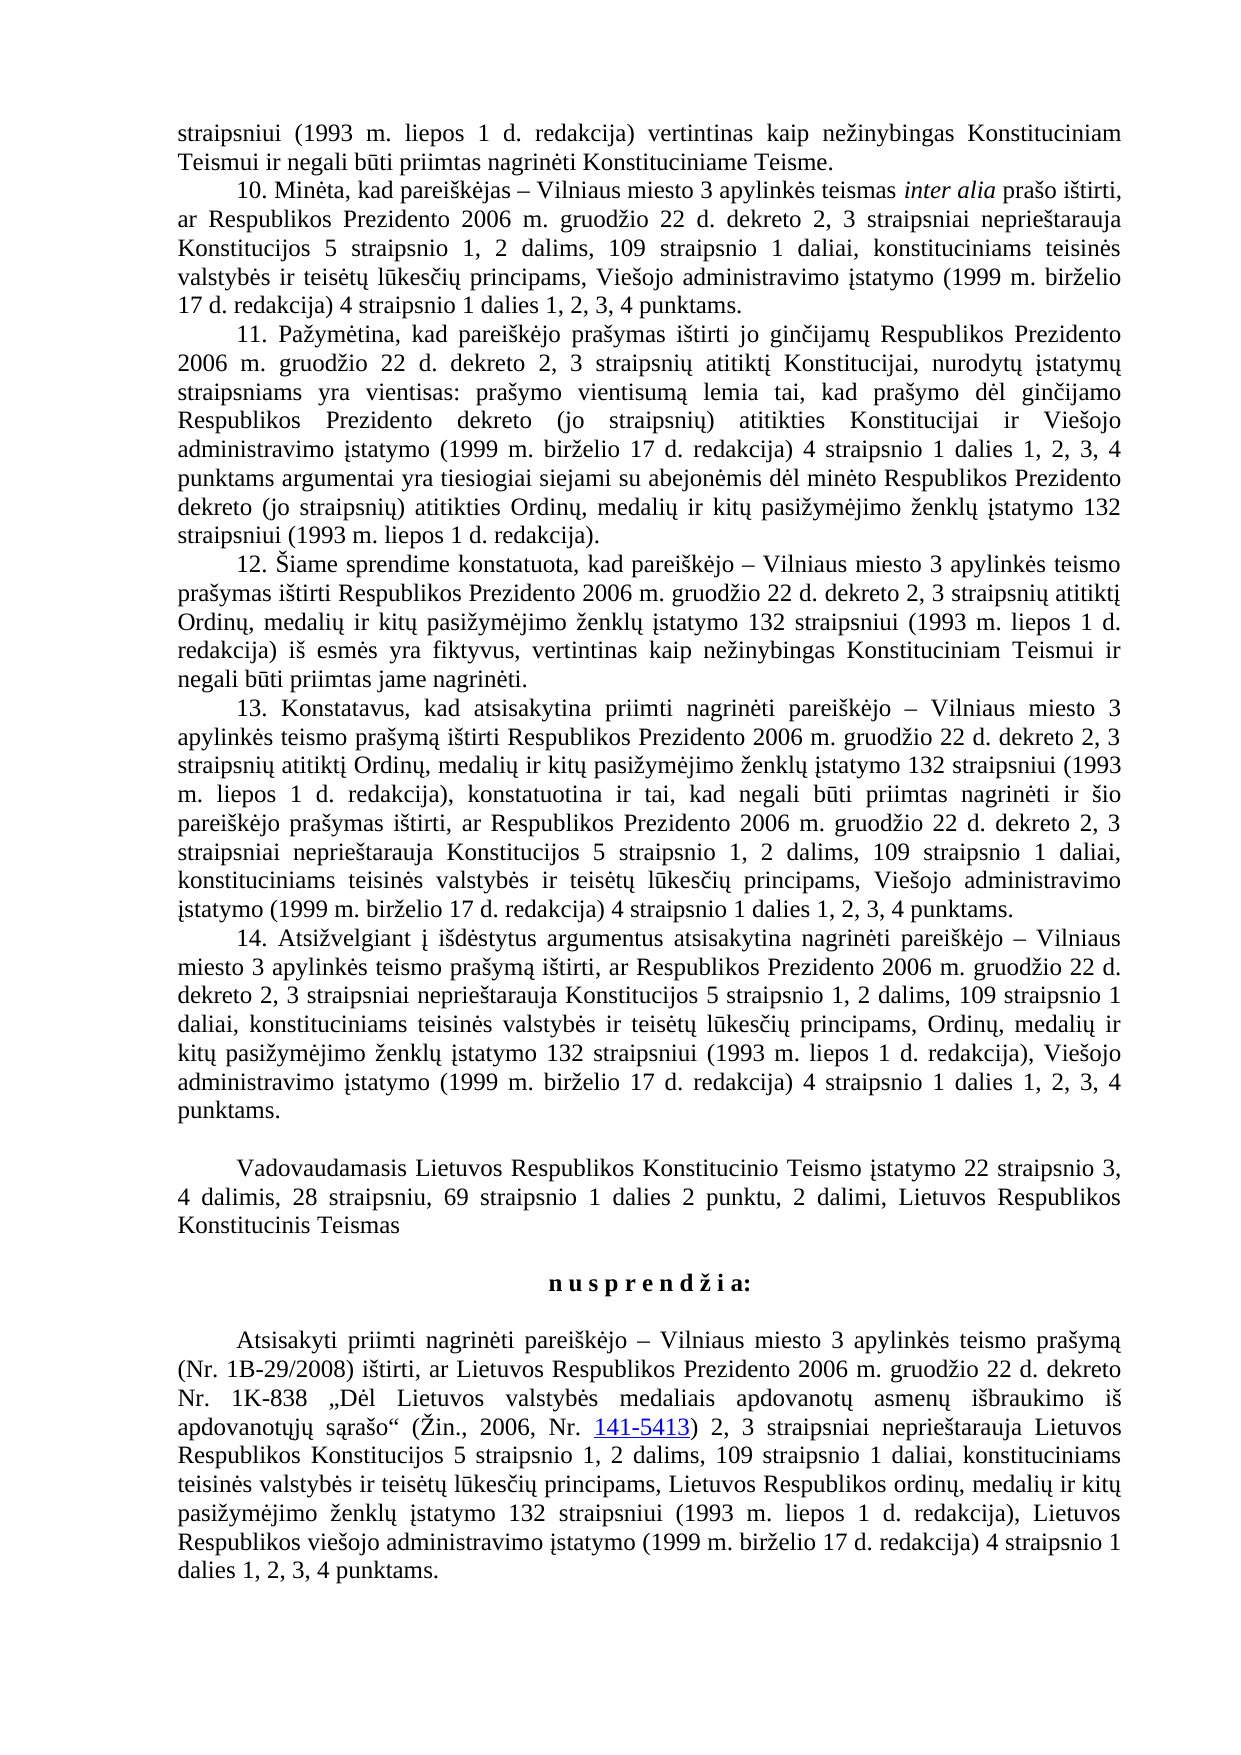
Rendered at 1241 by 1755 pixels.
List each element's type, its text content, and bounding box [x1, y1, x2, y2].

text Atsisakyti priimti nagrinėti pareiškėjo – Vilniaus miesto 3 apylinkės teismo prašymą (Nr. 1B-29/2008) ištirti, ar Lietuvos Respublikos Prezidento 2006 m. gruodžio 22 d. dekreto Nr. 1K-838 „Dėl Lietuvos valstybės medaliais apdovanotų asmenų išbraukimo iš apdovanotųjų sąrašo“ (Žin., 2006, Nr. 141-5413) 2, 3 straipsniai neprieštarauja Lietuvos Respublikos Konstitucijos 5 straipsnio 1, 2 dalims, 109 straipsnio 1 daliai, konstituciniams teisinės valstybės ir teisėtų lūkesčių principams, Lietuvos Respublikos ordinų, medalių ir kitų pasižymėjimo ženklų įstatymo 132 straipsniui (1993 m. liepos 1 d. redakcija), Lietuvos Respublikos viešojo administravimo įstatymo (1999 m. birželio 17 d. redakcija) 4 straipsnio 1 dalies 1, 2, 3, 4 punktams. [177, 1326, 1122, 1584]
text 10. Minėta, kad pareiškėjas – Vilniaus miesto 3 apylinkės teismas inter alia prašo ištirti, ar Respublikos Prezidento 2006 m. gruodžio 22 d. dekreto 2, 3 straipsniai neprieštarauja Konstitucijos 5 straipsnio 1, 2 dalims, 109 straipsnio 1 daliai, konstituciniams teisinės valstybės ir teisėtų lūkesčių principams, Viešojo administravimo įstatymo (1999 m. birželio 17 d. redakcija) 4 straipsnio 1 dalies 1, 2, 3, 4 punktams. [177, 176, 1122, 319]
text 13. Konstatavus, kad atsisakytina priimti nagrinėti pareiškėjo – Vilniaus miesto 3 apylinkės teismo prašymą ištirti Respublikos Prezidento 2006 m. gruodžio 22 d. dekreto 2, 3 straipsnių atitiktį Ordinų, medalių ir kitų pasižymėjimo ženklų įstatymo 132 straipsniui (1993 m. liepos 1 d. redakcija), konstatuotina ir tai, kad negali būti priimtas nagrinėti ir šio pareiškėjo prašymas ištirti, ar Respublikos Prezidento 2006 m. gruodžio 22 d. dekreto 2, 3 straipsniai neprieštarauja Konstitucijos 5 straipsnio 1, 2 dalims, 109 straipsnio 1 daliai, konstituciniams teisinės valstybės ir teisėtų lūkesčių principams, Viešojo administravimo įstatymo (1999 m. birželio 17 d. redakcija) 4 straipsnio 1 dalies 1, 2, 3, 4 punktams. [177, 693, 1122, 923]
text 11. Pažymėtina, kad pareiškėjo prašymas ištirti jo ginčijamų Respublikos Prezidento 2006 m. gruodžio 22 d. dekreto 2, 3 straipsnių atitiktį Konstitucijai, nurodytų įstatymų straipsniams yra vientisas: prašymo vientisumą lemia tai, kad prašymo dėl ginčijamo Respublikos Prezidento dekreto (jo straipsnių) atitikties Konstitucijai ir Viešojo administravimo įstatymo (1999 m. birželio 17 d. redakcija) 4 straipsnio 1 dalies 1, 2, 3, 4 punktams argumentai yra tiesiogiai siejami su abejonėmis dėl minėto Respublikos Prezidento dekreto (jo straipsnių) atitikties Ordinų, medalių ir kitų pasižymėjimo ženklų įstatymo 132 straipsniui (1993 m. liepos 1 d. redakcija). [177, 319, 1122, 549]
text straipsniui (1993 m. liepos 1 d. redakcija) vertintinas kaip nežinybingas Konstituciniam Teismui ir negali būti priimtas nagrinėti Konstituciniame Teisme. [177, 118, 1122, 176]
text 14. Atsižvelgiant į išdėstytus argumentus atsisakytina nagrinėti pareiškėjo – Vilniaus miesto 3 apylinkės teismo prašymą ištirti, ar Respublikos Prezidento 2006 m. gruodžio 22 d. dekreto 2, 3 straipsniai neprieštarauja Konstitucijos 5 straipsnio 1, 2 dalims, 109 straipsnio 1 daliai, konstituciniams teisinės valstybės ir teisėtų lūkesčių principams, Ordinų, medalių ir kitų pasižymėjimo ženklų įstatymo 132 straipsniui (1993 m. liepos 1 d. redakcija), Viešojo administravimo įstatymo (1999 m. birželio 17 d. redakcija) 4 straipsnio 1 dalies 1, 2, 3, 4 punktams. [177, 923, 1122, 1124]
text nusprendžia: [177, 1268, 1122, 1297]
text Vadovaudamasis Lietuvos Respublikos Konstitucinio Teismo įstatymo 22 straipsnio 3, 4 dalimis, 28 straipsniu, 69 straipsnio 1 dalies 2 punktu, 2 dalimi, Lietuvos Respublikos Konstitucinis Teismas [177, 1153, 1122, 1239]
text 12. Šiame sprendime konstatuota, kad pareiškėjo – Vilniaus miesto 3 apylinkės teismo prašymas ištirti Respublikos Prezidento 2006 m. gruodžio 22 d. dekreto 2, 3 straipsnių atitiktį Ordinų, medalių ir kitų pasižymėjimo ženklų įstatymo 132 straipsniui (1993 m. liepos 1 d. redakcija) iš esmės yra fiktyvus, vertintinas kaip nežinybingas Konstituciniam Teismui ir negali būti priimtas jame nagrinėti. [177, 549, 1122, 693]
